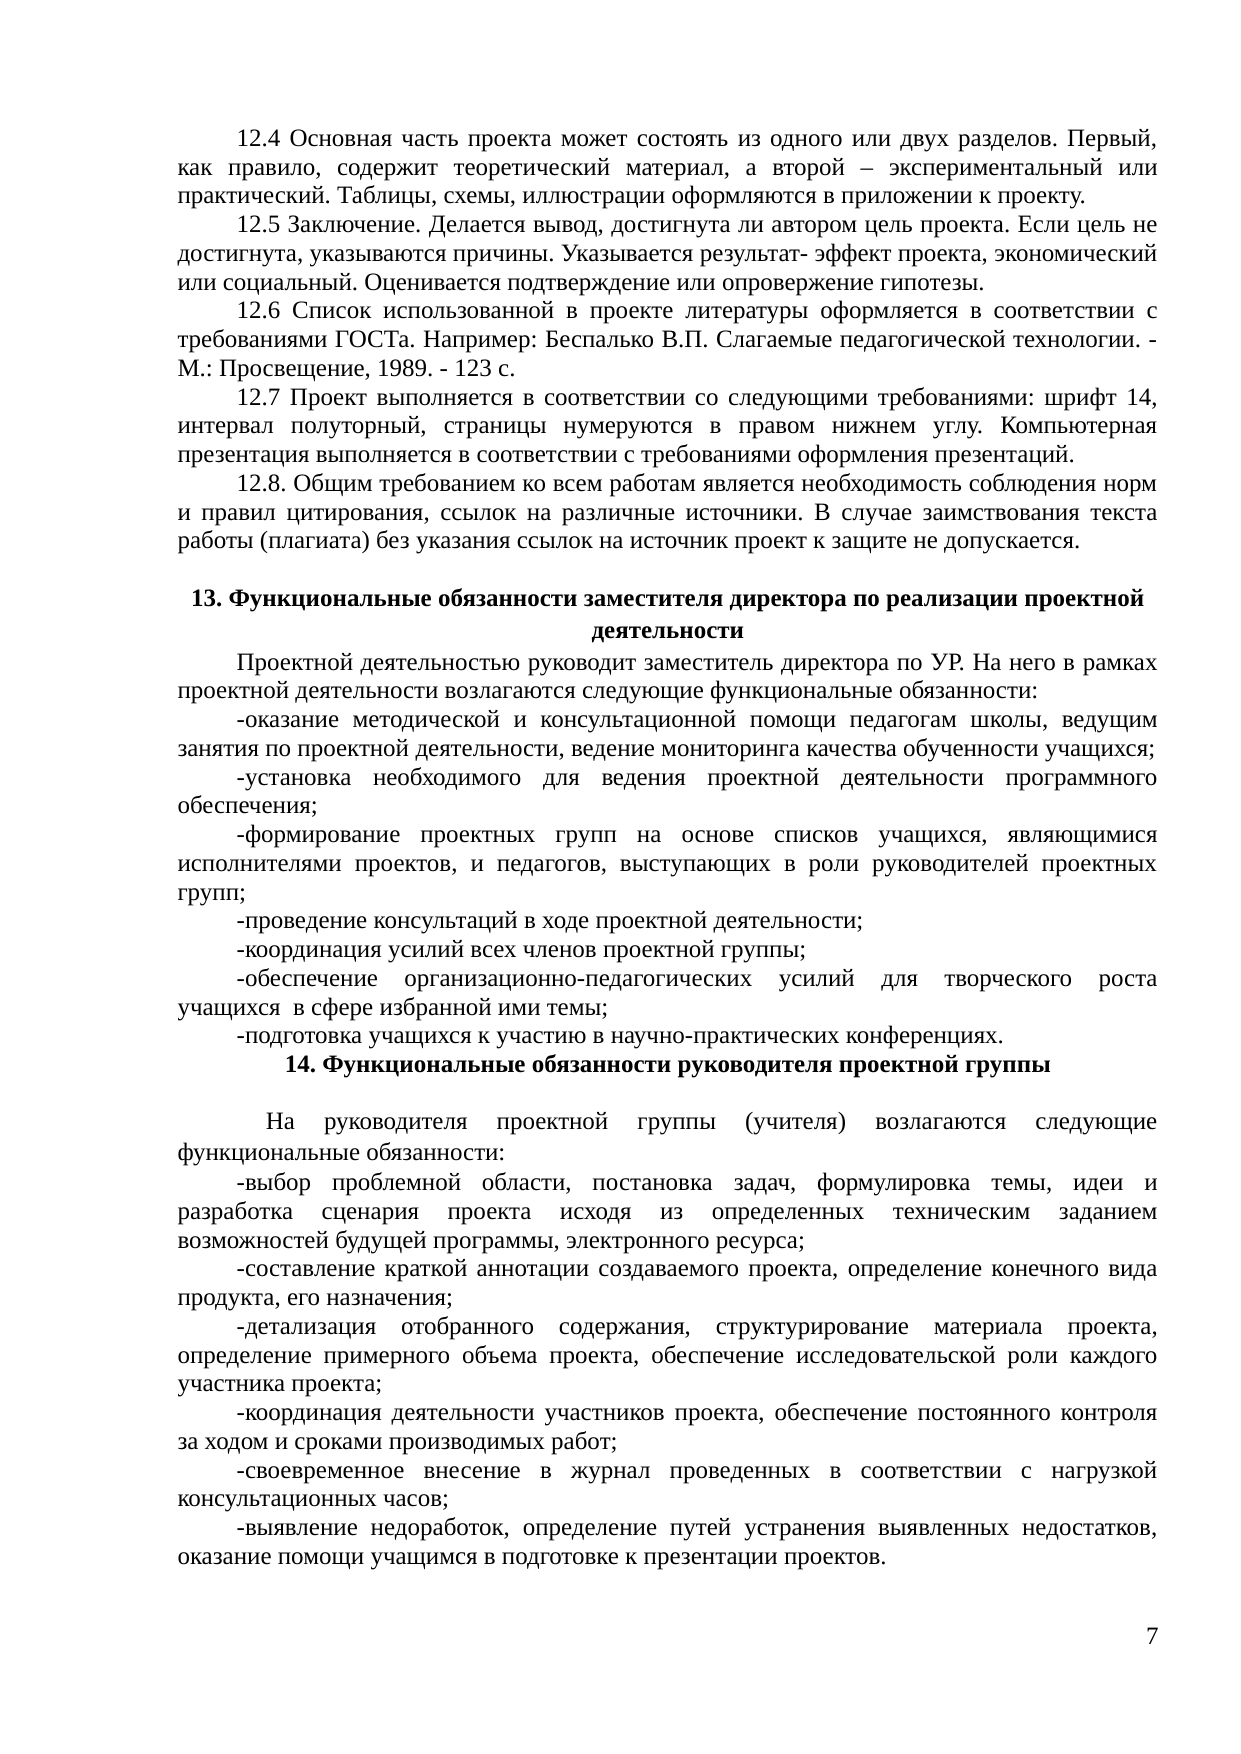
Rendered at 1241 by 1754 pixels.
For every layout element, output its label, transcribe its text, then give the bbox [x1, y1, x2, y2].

text 12.7 Проект выполняется в соответствии со следующими требованиями: шрифт 14, интервал полуторный, страницы нумеруются в правом нижнем углу. Компьютерная презентация выполняется в соответствии с требованиями оформления презентаций. [177, 382, 1158, 468]
subtitle 13. Функциональные обязанности заместителя директора по реализации проектной деятельности [177, 583, 1158, 643]
list формирование проектных групп на основе списков учащихся, являющимися исполнителями проектов, и педагогов, выступающих в роли руководителей проектных групп; [177, 819, 1158, 905]
text 12.4 Основная часть проекта может состоять из одного или двух разделов. Первый, как правило, содержит теоретический материал, а второй – экспериментальный или практический. Таблицы, схемы, иллюстрации оформляются в приложении к проекту. [177, 123, 1158, 209]
text 12.5 Заключение. Делается вывод, достигнута ли автором цель проекта. Если цель не достигнута, указываются причины. Указывается результат- эффект проекта, экономический или социальный. Оценивается подтверждение или опровержение гипотезы. [177, 209, 1158, 295]
list обеспечение организационно-педагогических усилий для творческого роста учащихся в сфере избранной ими темы; [177, 963, 1158, 1020]
list проведение консультаций в ходе проектной деятельности; [177, 905, 1158, 934]
text 12.6 Список использованной в проекте литературы оформляется в соответствии с требованиями ГОСТа. Например: Беспалько В.П. Слагаемые педагогической технологии. - М.: Просвещение, 1989. - 123 с. [177, 295, 1158, 382]
subtitle 14. Функциональные обязанности руководителя проектной группы [177, 1049, 1158, 1078]
list выбор проблемной области, постановка задач, формулировка темы, идеи и разработка сценария проекта исходя из определенных техническим заданием возможностей будущей программы, электронного ресурса; [177, 1167, 1158, 1253]
text 12.8. Общим требованием ко всем работам является необходимость соблюдения норм и правил цитирования, ссылок на различные источники. В случае заимствования текста работы (плагиата) без указания ссылок на источник проект к защите не допускается. [177, 468, 1158, 554]
list координация усилий всех членов проектной группы; [177, 934, 1158, 963]
list детализация отобранного содержания, структурирование материала проекта, определение примерного объема проекта, обеспечение исследовательской роли каждого участника проекта; [177, 1311, 1158, 1397]
text На руководителя проектной группы (учителя) возлагаются следующие функциональные обязанности: [177, 1106, 1158, 1166]
list подготовка учащихся к участию в научно-практических конференциях. [177, 1020, 1158, 1049]
list координация деятельности участников проекта, обеспечение постоянного контроля за ходом и сроками производимых работ; [177, 1397, 1158, 1455]
list своевременное внесение в журнал проведенных в соответствии с нагрузкой консультационных часов; [177, 1455, 1158, 1512]
list установка необходимого для ведения проектной деятельности программного обеспечения; [177, 762, 1158, 819]
list оказание методической и консультационной помощи педагогам школы, ведущим занятия по проектной деятельности, ведение мониторинга качества обученности учащихся; [177, 704, 1158, 762]
list составление краткой аннотации создаваемого проекта, определение конечного вида продукта, его назначения; [177, 1253, 1158, 1311]
text Проектной деятельностью руководит заместитель директора по УР. На него в рамках проектной деятельности возлагаются следующие функциональные обязанности: [177, 647, 1158, 704]
list выявление недоработок, определение путей устранения выявленных недостатков, оказание помощи учащимся в подготовке к презентации проектов. [177, 1512, 1158, 1570]
